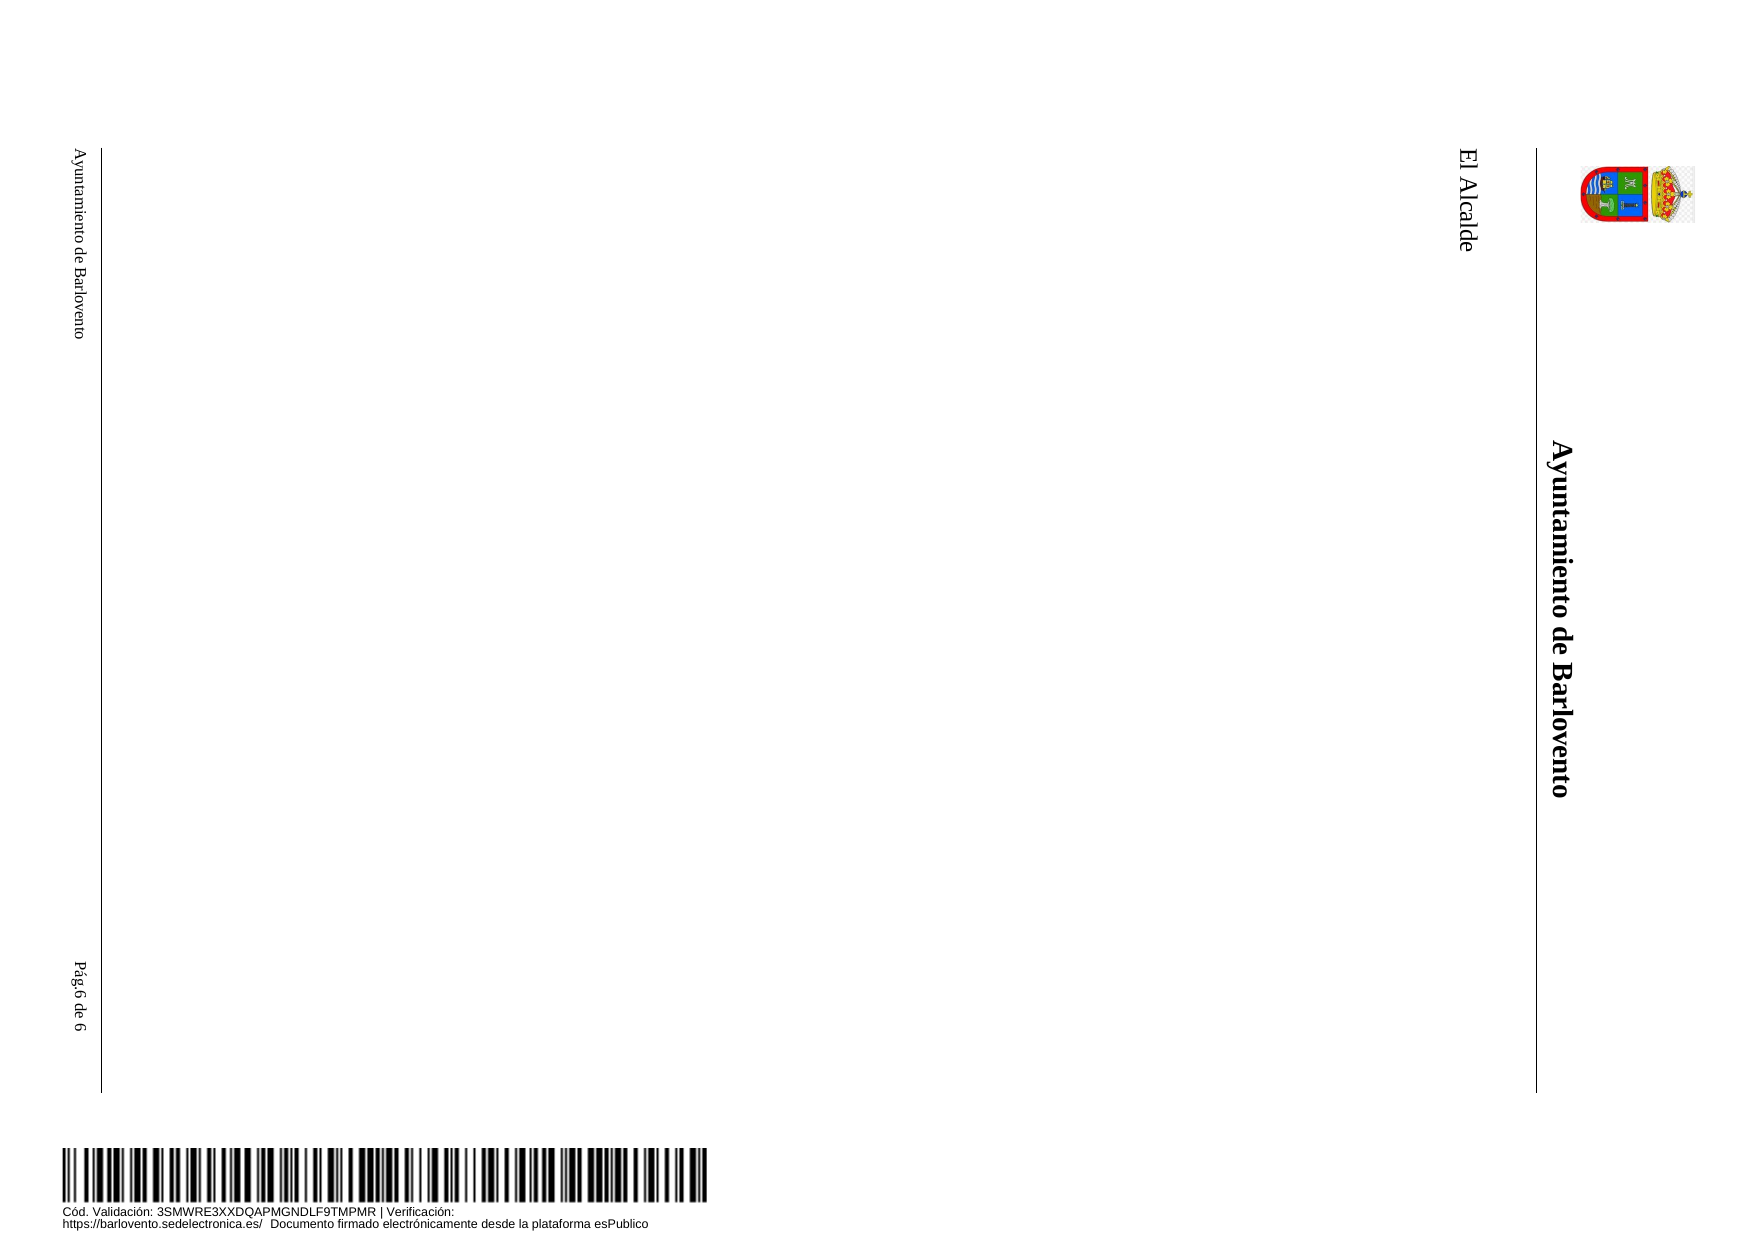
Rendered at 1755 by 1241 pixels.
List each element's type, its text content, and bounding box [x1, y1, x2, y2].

text Pág.6 de 6 [71, 961, 91, 1033]
text Ayuntamiento de Barlovento [71, 148, 91, 343]
text El Alcalde [1455, 148, 1484, 256]
text Cód. Validación: 3SMWRE3XXDQAPMGNDLF9TMPMR | Verificación: https://barlovento.sedelectronica.es/ Documento firmado electrónicamente desde la plataforma esPublico [62, 1207, 656, 1231]
text Ayuntamiento de Barlovento [1547, 441, 1580, 802]
